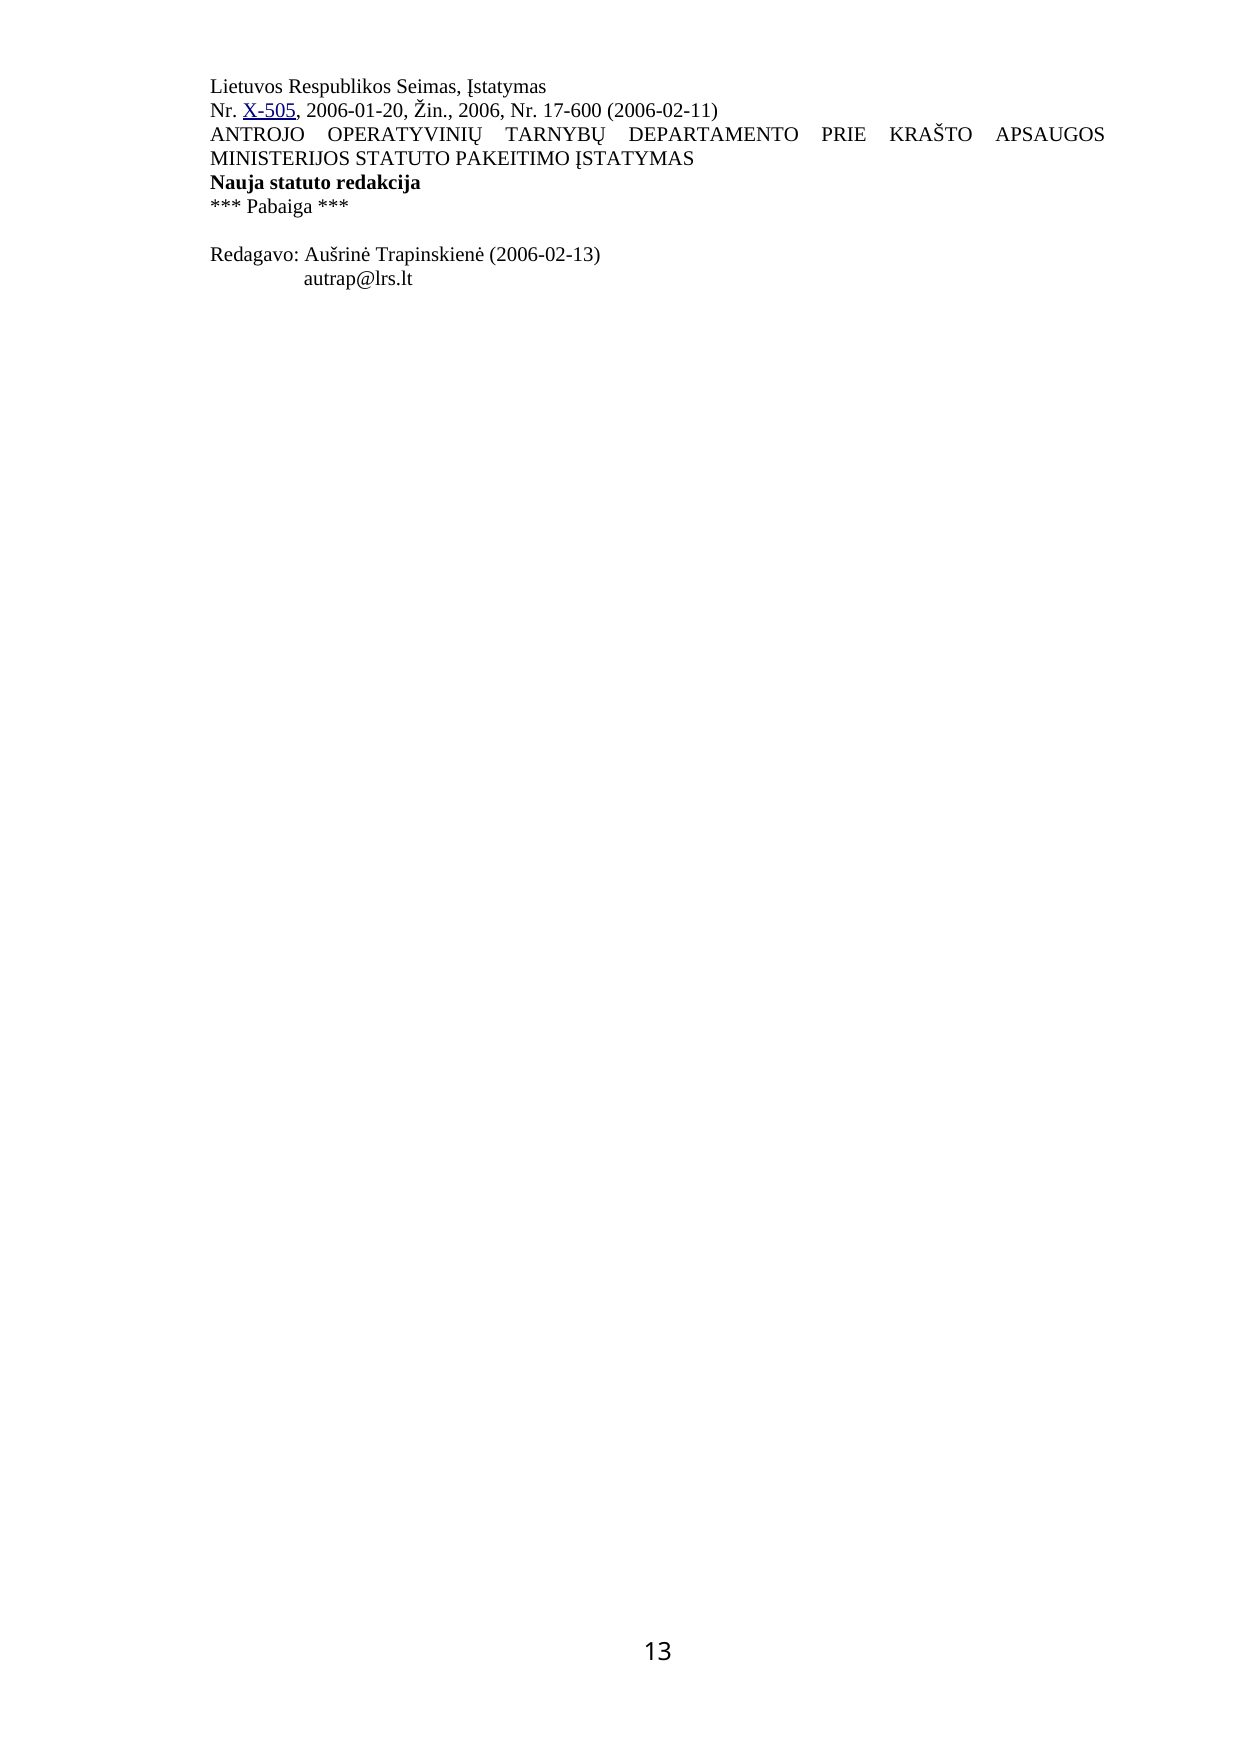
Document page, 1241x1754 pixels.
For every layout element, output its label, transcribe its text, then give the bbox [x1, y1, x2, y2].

text autrap@lrs.lt [210, 266, 1106, 290]
text *** Pabaiga *** [210, 194, 1106, 218]
text Nauja statuto redakcija [210, 170, 1106, 194]
text Redagavo: Aušrinė Trapinskienė (2006-02-13) [210, 242, 1106, 266]
text Lietuvos Respublikos Seimas, Įstatymas [210, 73, 1106, 98]
text ANTROJO OPERATYVINIŲ TARNYBŲ DEPARTAMENTO PRIE KRAŠTO APSAUGOS MINISTERIJOS STATUTO PAKEITIMO ĮSTATYMAS [210, 122, 1106, 170]
text Nr. X-505, 2006-01-20, Žin., 2006, Nr. 17-600 (2006-02-11) [210, 98, 1106, 122]
